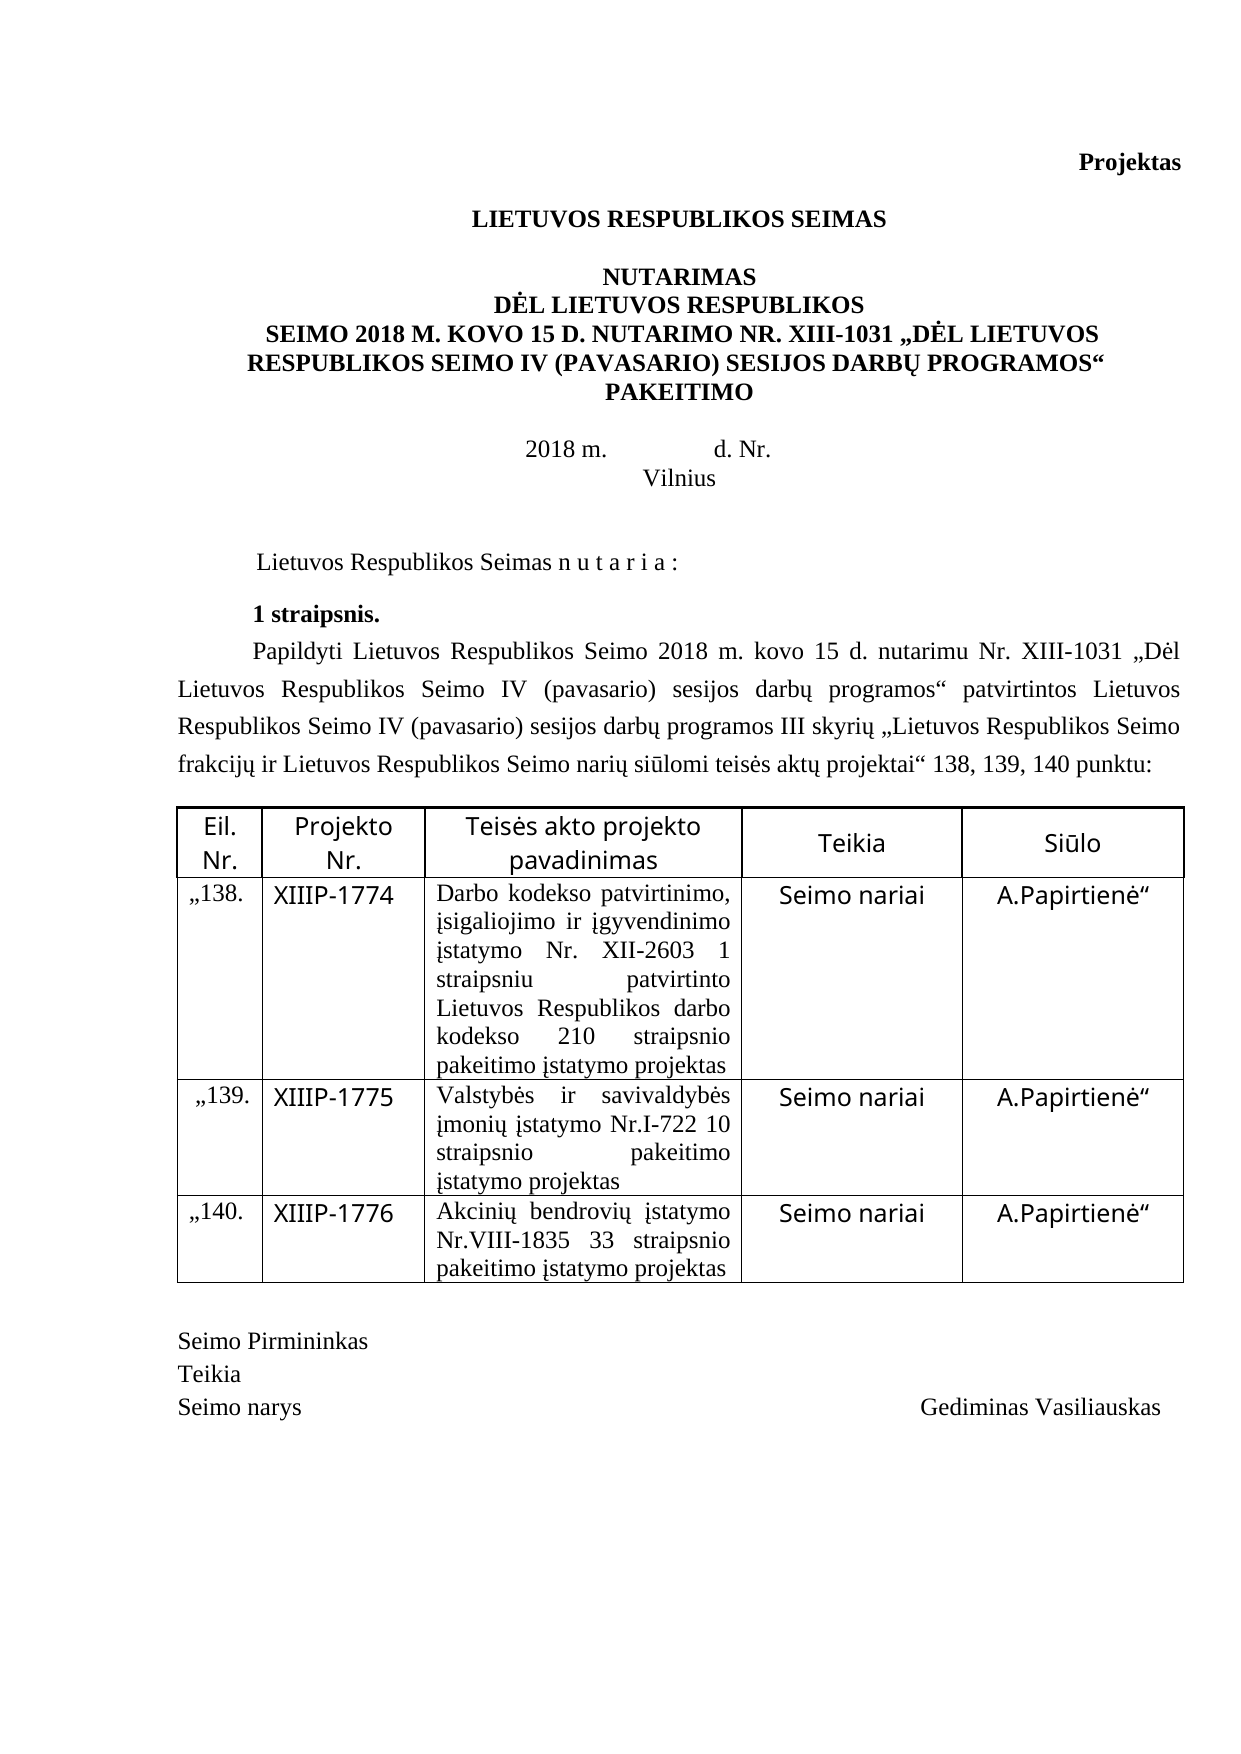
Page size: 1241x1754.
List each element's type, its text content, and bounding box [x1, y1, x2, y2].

text Vilnius [177, 463, 1181, 492]
text 2018 m. d. Nr. [177, 434, 1181, 463]
table_header Projekto Nr. [263, 809, 424, 877]
text SEIMO 2018 M. KOVO 15 D. NUTARIMO NR. XIII-1031 „DĖL LIETUVOS RESPUBLIKOS SEIMO IV (PAVASARIO) SESIJOS DARBŲ PROGRAMOS“ [177, 319, 1181, 377]
table_header Siūlo [963, 809, 1183, 877]
table_cell „140. [178, 1196, 262, 1282]
text Lietuvos Respublikos Seimas n u t a r i a : [177, 547, 1181, 576]
table_cell XIIIP-1774 [263, 878, 424, 1079]
text Projektas [177, 147, 1181, 176]
text 1 straipsnis. [177, 590, 1181, 628]
table_cell Seimo nariai [742, 1196, 962, 1282]
text Seimo Pirmininkas [177, 1326, 1181, 1355]
table_cell XIIIP-1775 [263, 1080, 424, 1195]
table_cell XIIIP-1776 [263, 1196, 424, 1282]
table_cell Seimo nariai [742, 1080, 962, 1195]
text Teikia [177, 1359, 1181, 1388]
table_cell Valstybės ir savivaldybės įmonių įstatymo Nr.I-722 10 straipsnio pakeitimo įstatymo projektas [425, 1080, 741, 1195]
table_cell Akcinių bendrovių įstatymo Nr.VIII-1835 33 straipsnio pakeitimo įstatymo projektas [425, 1196, 741, 1282]
text PAKEITIMO [177, 377, 1181, 406]
text Seimo narys Gediminas Vasiliauskas [177, 1392, 1181, 1421]
text NUTARIMAS [177, 262, 1181, 291]
text DĖL LIETUVOS RESPUBLIKOS [177, 291, 1181, 319]
table_cell Darbo kodekso patvirtinimo, įsigaliojimo ir įgyvendinimo įstatymo Nr. XII-2603 1 straipsniu patvirtinto Lietuvos Respublikos darbo kodekso 210 straipsnio pakeitimo įstatymo projektas [425, 878, 741, 1079]
table_cell A.Papirtienė“ [963, 1196, 1183, 1282]
table_cell A.Papirtienė“ [963, 878, 1183, 1079]
table_header Teisės akto projekto pavadinimas [426, 809, 741, 877]
table_cell Seimo nariai [742, 878, 962, 1079]
table_cell „138. [178, 878, 262, 1079]
text LIETUVOS RESPUBLIKOS SEIMAS [177, 204, 1181, 233]
table_cell „139. [178, 1080, 262, 1195]
text Papildyti Lietuvos Respublikos Seimo 2018 m. kovo 15 d. nutarimu Nr. XIII-1031 „Dėl Lietuvos Respublikos Seimo IV (pavasario) sesijos darbų programos“ patvirtintos Lietuvos Respublikos Seimo IV (pavasario) sesijos darbų programos III skyrių „Lietuvos Respublikos Seimo frakcijų ir Lietuvos Respublikos Seimo narių siūlomi teisės aktų projektai“ 138, 139, 140 punktu: [177, 628, 1181, 778]
table_header Teikia [743, 809, 961, 877]
table_header Eil. Nr. [178, 809, 261, 877]
table_cell A.Papirtienė“ [963, 1080, 1183, 1195]
